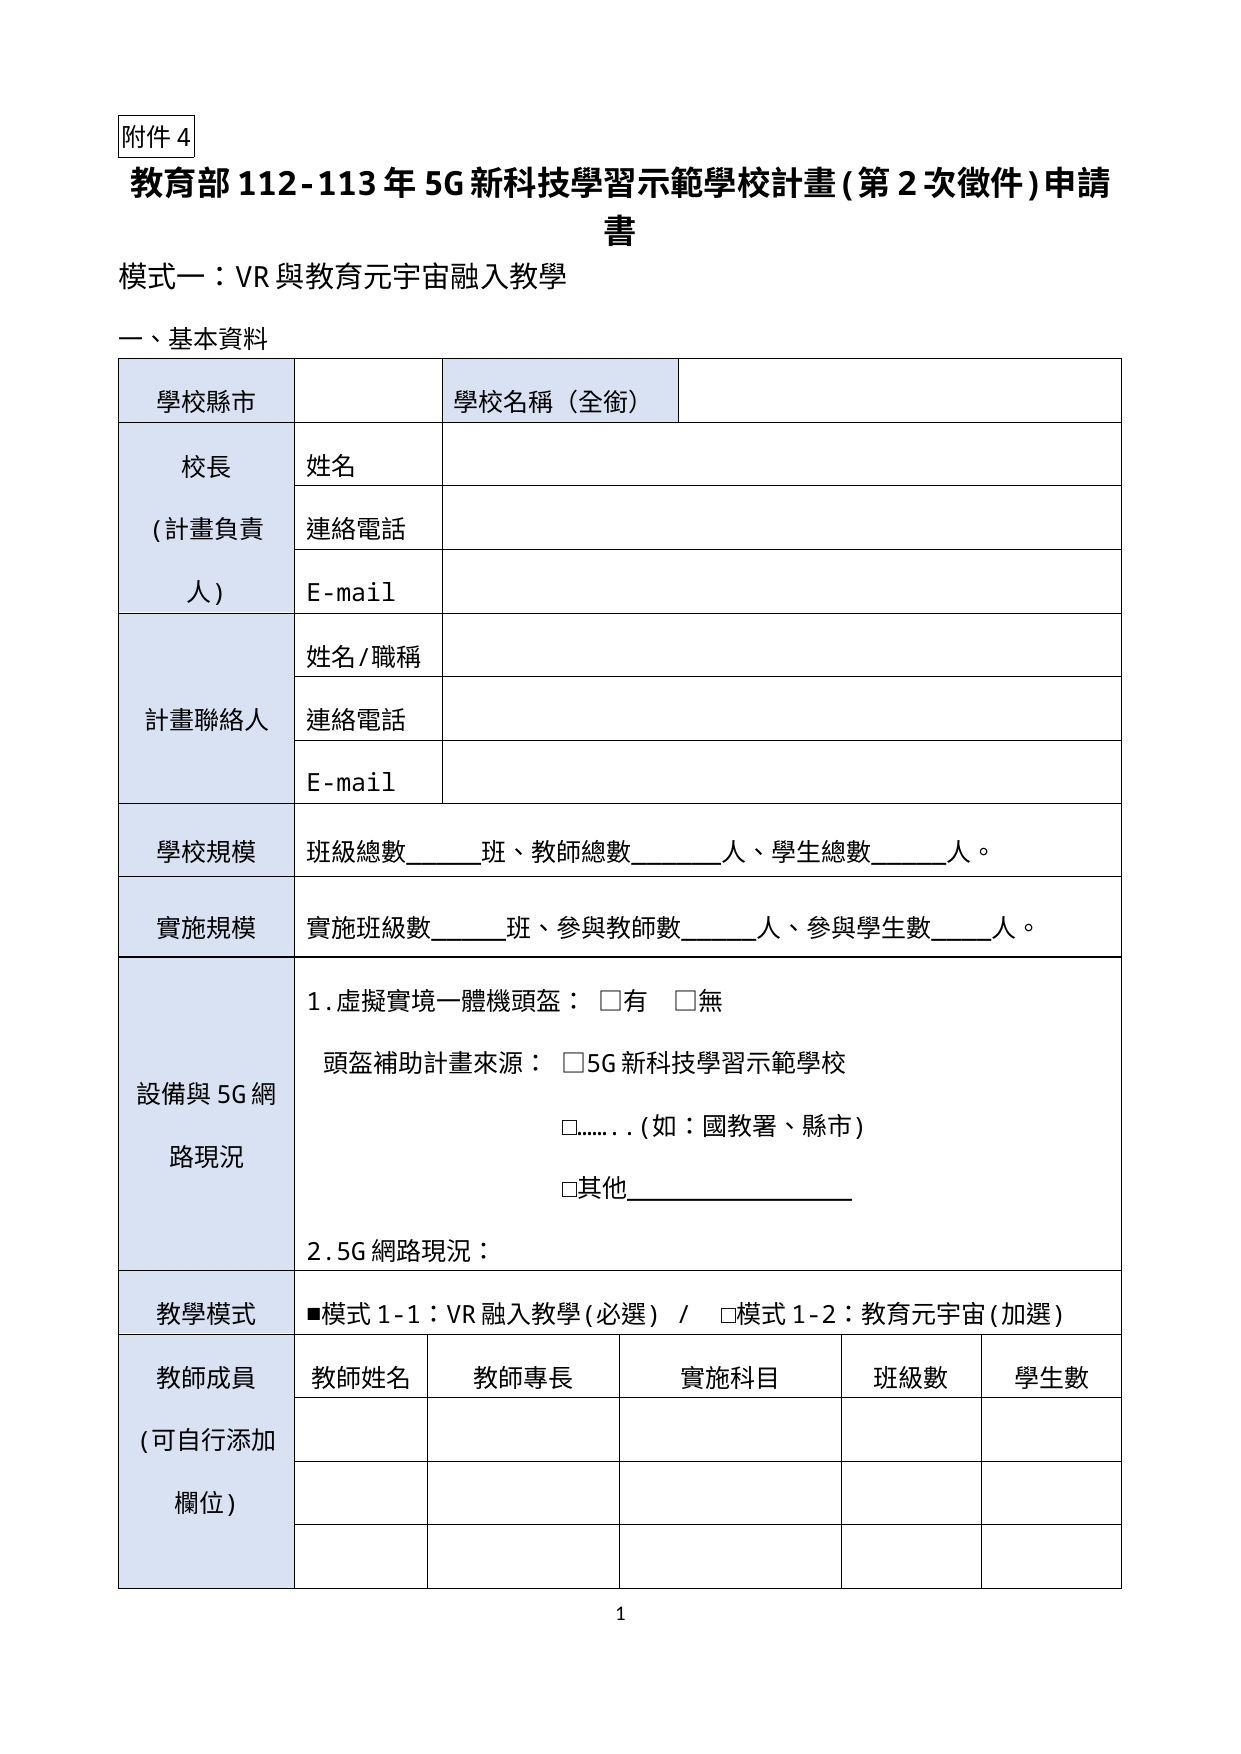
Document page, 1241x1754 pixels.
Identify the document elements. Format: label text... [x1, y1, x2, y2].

table_header 學校縣市 [119, 359, 294, 422]
table_cell 班級數 [842, 1335, 981, 1397]
table_cell 連絡電話 [295, 486, 442, 549]
table_cell [295, 1398, 427, 1461]
table_cell 班級總數_____班、教師總數______人、學生總數_____人。 [295, 804, 1121, 876]
table_cell [982, 1525, 1121, 1588]
table_cell 計畫聯絡人 [119, 614, 294, 803]
text 一、基本資料 [118, 296, 1122, 358]
table_cell 設備與5G網路現況 [119, 958, 294, 1270]
table_cell [295, 1525, 427, 1588]
text 模式一：VR與教育元宇宙融入教學 [118, 253, 1122, 296]
table_cell [842, 1462, 981, 1524]
table_cell E-mail [295, 550, 442, 612]
table_cell [428, 1398, 619, 1461]
table_cell 教學模式 [119, 1271, 294, 1333]
table_cell 學校規模 [119, 804, 294, 876]
table_cell E-mail [295, 741, 442, 803]
table_cell 校長 (計畫負責人) [119, 423, 294, 612]
table_cell 學生數 [982, 1335, 1121, 1397]
table_cell 姓名 [295, 423, 442, 485]
table_header 學校名稱（全銜） [443, 359, 678, 422]
table_cell [620, 1462, 841, 1524]
table_cell 教師專長 [428, 1335, 619, 1397]
text 教育部112-113年5G新科技學習示範學校計畫(第2次徵件)申請書 [118, 157, 1122, 253]
table_cell 連絡電話 [295, 677, 442, 739]
table_cell [620, 1525, 841, 1588]
table_header [679, 359, 1121, 422]
table_cell 教師成員 (可自行添加欄位) [119, 1335, 294, 1588]
table_cell 1.虛擬實境一體機頭盔： □有 □無 頭盔補助計畫來源： □5G新科技學習示範學校 □……..(如：國教署、縣市) □其他_______________ 2.5G網路現況： [295, 958, 1121, 1270]
table_cell [443, 486, 1121, 549]
table_header [295, 359, 442, 422]
table_cell 姓名/職稱 [295, 614, 442, 676]
table_cell [428, 1525, 619, 1588]
text 附件4 [118, 94, 1122, 157]
table_cell [443, 677, 1121, 739]
table_cell 實施科目 [620, 1335, 841, 1397]
table_cell ■模式1-1：VR融入教學(必選) / □模式1-2：教育元宇宙(加選) [295, 1271, 1121, 1333]
table_cell 實施班級數_____班、參與教師數_____人、參與學生數____人。 [295, 877, 1121, 956]
table_cell [443, 550, 1121, 612]
table_cell [982, 1398, 1121, 1461]
table_cell [842, 1525, 981, 1588]
table_cell [295, 1462, 427, 1524]
table_cell 教師姓名 [295, 1335, 427, 1397]
table_cell 實施規模 [119, 877, 294, 956]
table_cell [443, 741, 1121, 803]
table_cell [443, 423, 1121, 485]
table_cell [620, 1398, 841, 1461]
table_cell [443, 614, 1121, 676]
table_cell [428, 1462, 619, 1524]
table_cell [982, 1462, 1121, 1524]
table_cell [842, 1398, 981, 1461]
